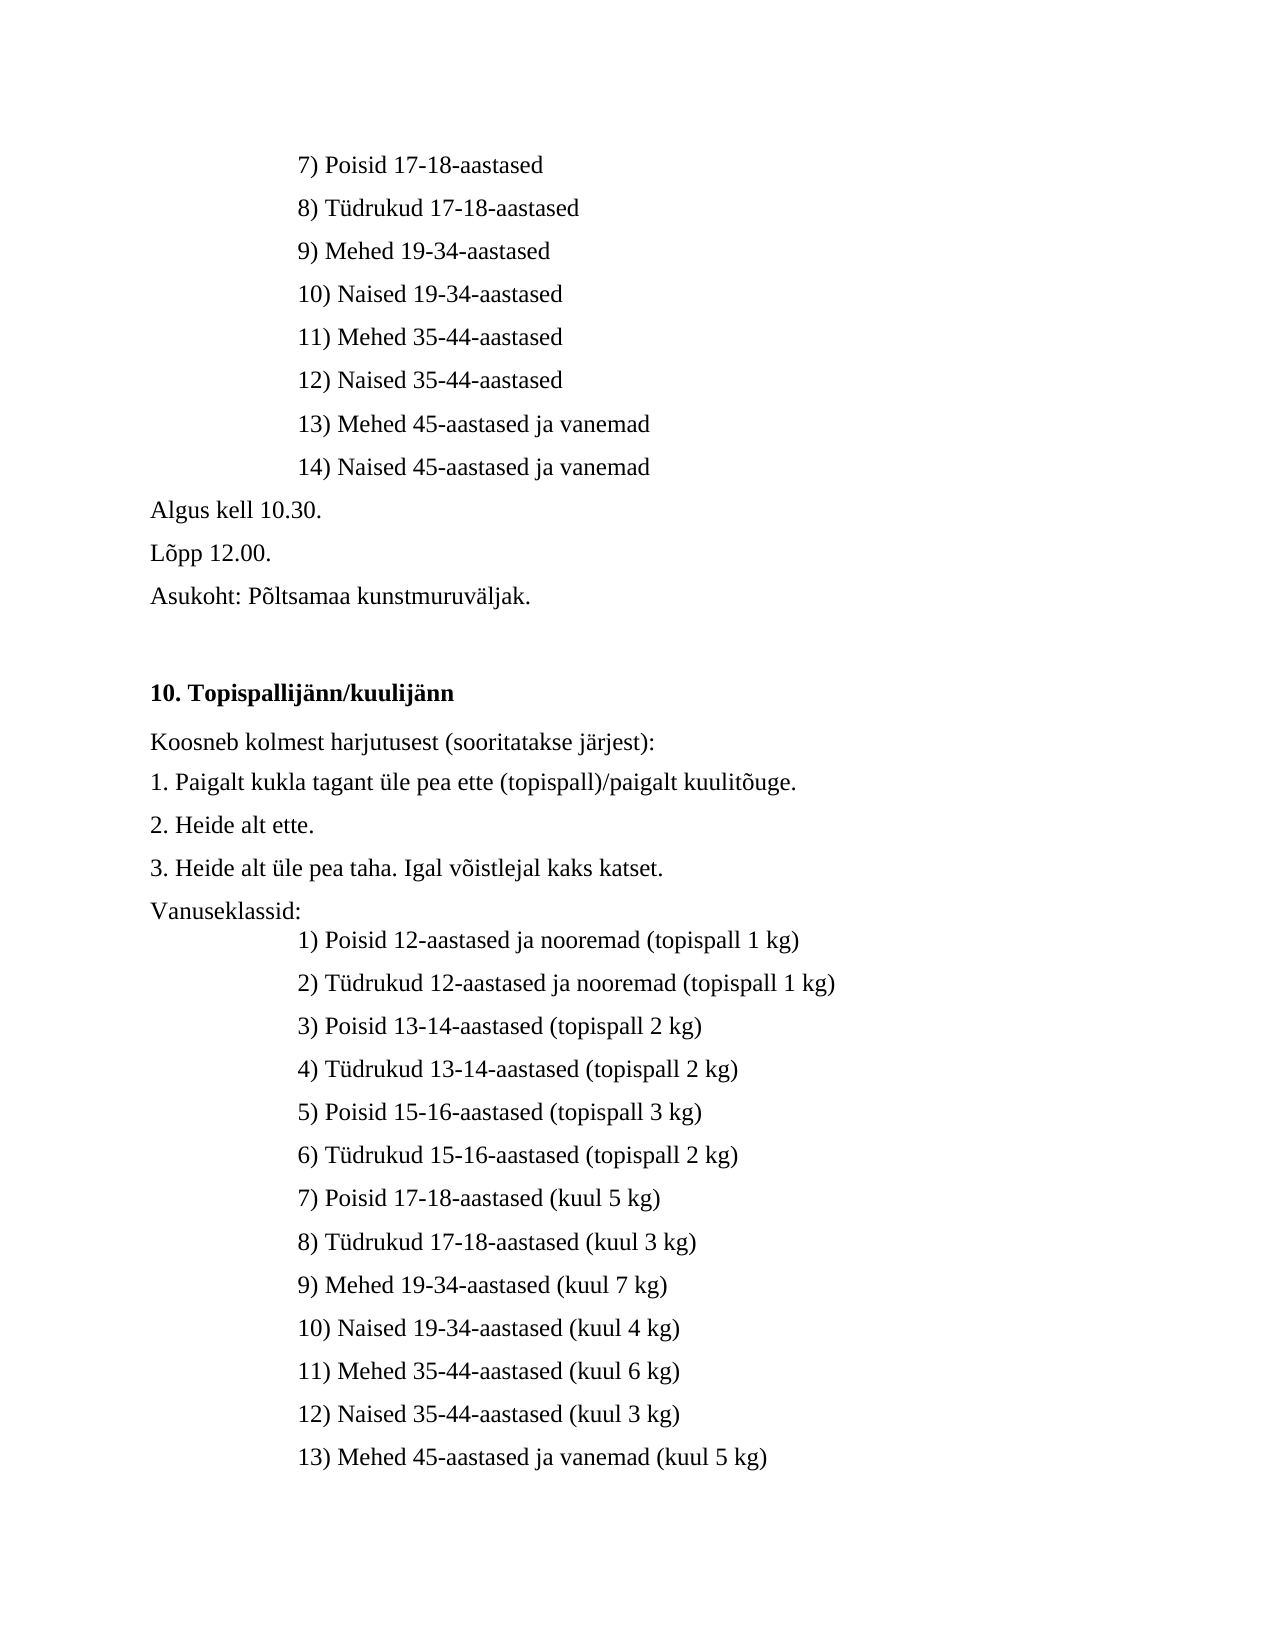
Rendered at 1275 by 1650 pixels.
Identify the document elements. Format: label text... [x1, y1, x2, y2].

text 10) Naised 19-34-aastased (kuul 4 kg) [224, 1313, 1125, 1342]
text 3. Heide alt üle pea taha. Igal võistlejal kaks katset. [150, 853, 1125, 882]
text 13) Mehed 45-aastased ja vanemad (kuul 5 kg) [224, 1442, 1125, 1471]
text 6) Tüdrukud 15-16-aastased (topispall 2 kg) [224, 1140, 1125, 1169]
text 9) Mehed 19-34-aastased (kuul 7 kg) [224, 1270, 1125, 1298]
text 10) Naised 19-34-aastased [224, 279, 1125, 308]
text 7) Poisid 17-18-aastased (kuul 5 kg) [224, 1183, 1125, 1212]
text 1) Poisid 12-aastased ja nooremad (topispall 1 kg) [224, 925, 1125, 953]
text Lõpp 12.00. [150, 538, 1125, 567]
text 5) Poisid 15-16-aastased (topispall 3 kg) [224, 1097, 1125, 1126]
text 11) Mehed 35-44-aastased (kuul 6 kg) [224, 1356, 1125, 1385]
text 12) Naised 35-44-aastased (kuul 3 kg) [224, 1399, 1125, 1428]
text 10. Topispallijänn/kuulijänn [150, 678, 1125, 707]
text 9) Mehed 19-34-aastased [224, 236, 1125, 265]
text 1. Paigalt kukla tagant üle pea ette (topispall)/paigalt kuulitõuge. [150, 767, 1125, 795]
text Asukoht: Põltsamaa kunstmuruväljak. [150, 581, 1125, 610]
text 8) Tüdrukud 17-18-aastased (kuul 3 kg) [224, 1227, 1125, 1255]
text Vanuseklassid: [150, 896, 1125, 925]
text 2) Tüdrukud 12-aastased ja nooremad (topispall 1 kg) [224, 968, 1125, 997]
text 13) Mehed 45-aastased ja vanemad [224, 409, 1125, 437]
text 11) Mehed 35-44-aastased [224, 322, 1125, 351]
text 3) Poisid 13-14-aastased (topispall 2 kg) [224, 1011, 1125, 1040]
text 8) Tüdrukud 17-18-aastased [224, 193, 1125, 222]
text 12) Naised 35-44-aastased [224, 366, 1125, 394]
text 4) Tüdrukud 13-14-aastased (topispall 2 kg) [224, 1054, 1125, 1083]
text Algus kell 10.30. [150, 495, 1125, 524]
text 14) Naised 45-aastased ja vanemad [224, 452, 1125, 481]
text 7) Poisid 17-18-aastased [224, 150, 1125, 179]
text 2. Heide alt ette. [150, 810, 1125, 838]
text Koosneb kolmest harjutusest (sooritatakse järjest): [150, 727, 1125, 756]
